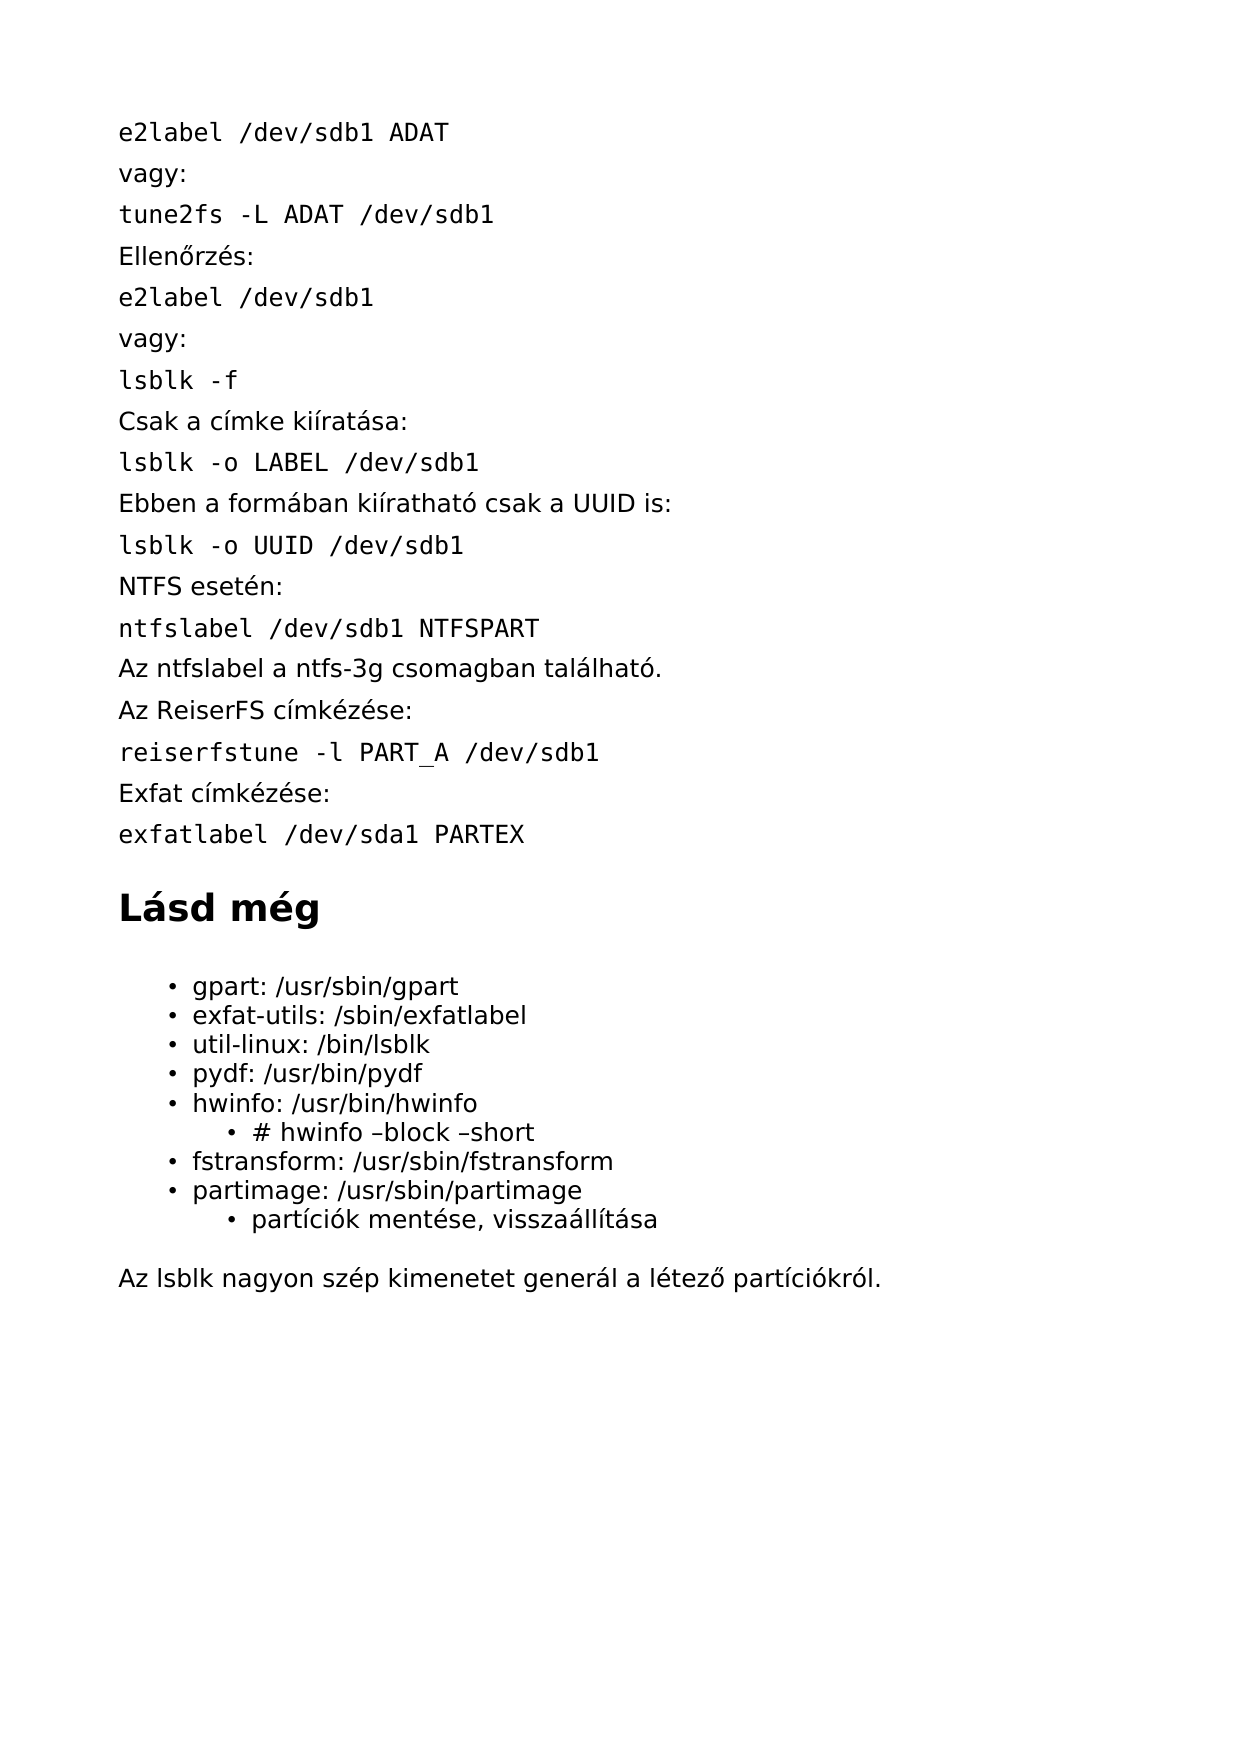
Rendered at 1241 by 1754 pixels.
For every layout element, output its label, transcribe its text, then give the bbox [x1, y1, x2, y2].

text e2label /dev/sdb1 [118, 283, 1122, 312]
text Az ReiserFS címkézése: [118, 696, 1122, 726]
text tune2fs -L ADAT /dev/sdb1 [118, 201, 1122, 230]
list fstransform: /usr/sbin/fstransform [177, 1147, 1122, 1176]
text vagy: [118, 159, 1122, 188]
list pydf: /usr/bin/pydf [177, 1060, 1122, 1089]
list hwinfo: /usr/bin/hwinfo [177, 1089, 1122, 1118]
text NTFS esetén: [118, 572, 1122, 601]
text lsblk -f [118, 366, 1122, 395]
text Exfat címkézése: [118, 779, 1122, 808]
text Csak a címke kiíratása: [118, 407, 1122, 436]
subtitle Lásd még [118, 887, 1122, 930]
text Az ntfslabel a ntfs-3g csomagban található. [118, 655, 1122, 684]
text reiserfstune -l PART_A /dev/sdb1 [118, 738, 1122, 767]
text lsblk -o LABEL /dev/sdb1 [118, 448, 1122, 478]
text ntfslabel /dev/sdb1 NTFSPART [118, 614, 1122, 643]
list exfat-utils: /sbin/exfatlabel [177, 1001, 1122, 1031]
text lsblk -o UUID /dev/sdb1 [118, 531, 1122, 560]
text exfatlabel /dev/sda1 PARTEX [118, 821, 1122, 850]
list partimage: /usr/sbin/partimage [177, 1176, 1122, 1206]
list partíciók mentése, visszaállítása [236, 1206, 1122, 1235]
list gpart: /usr/sbin/gpart [177, 972, 1122, 1001]
list # hwinfo –block –short [236, 1118, 1122, 1147]
text Ebben a formában kiíratható csak a UUID is: [118, 489, 1122, 519]
list util-linux: /bin/lsblk [177, 1031, 1122, 1060]
text Az lsblk nagyon szép kimenetet generál a létező partíciókról. [118, 1264, 1122, 1293]
text Ellenőrzés: [118, 242, 1122, 271]
text vagy: [118, 324, 1122, 353]
text e2label /dev/sdb1 ADAT [118, 118, 1122, 147]
